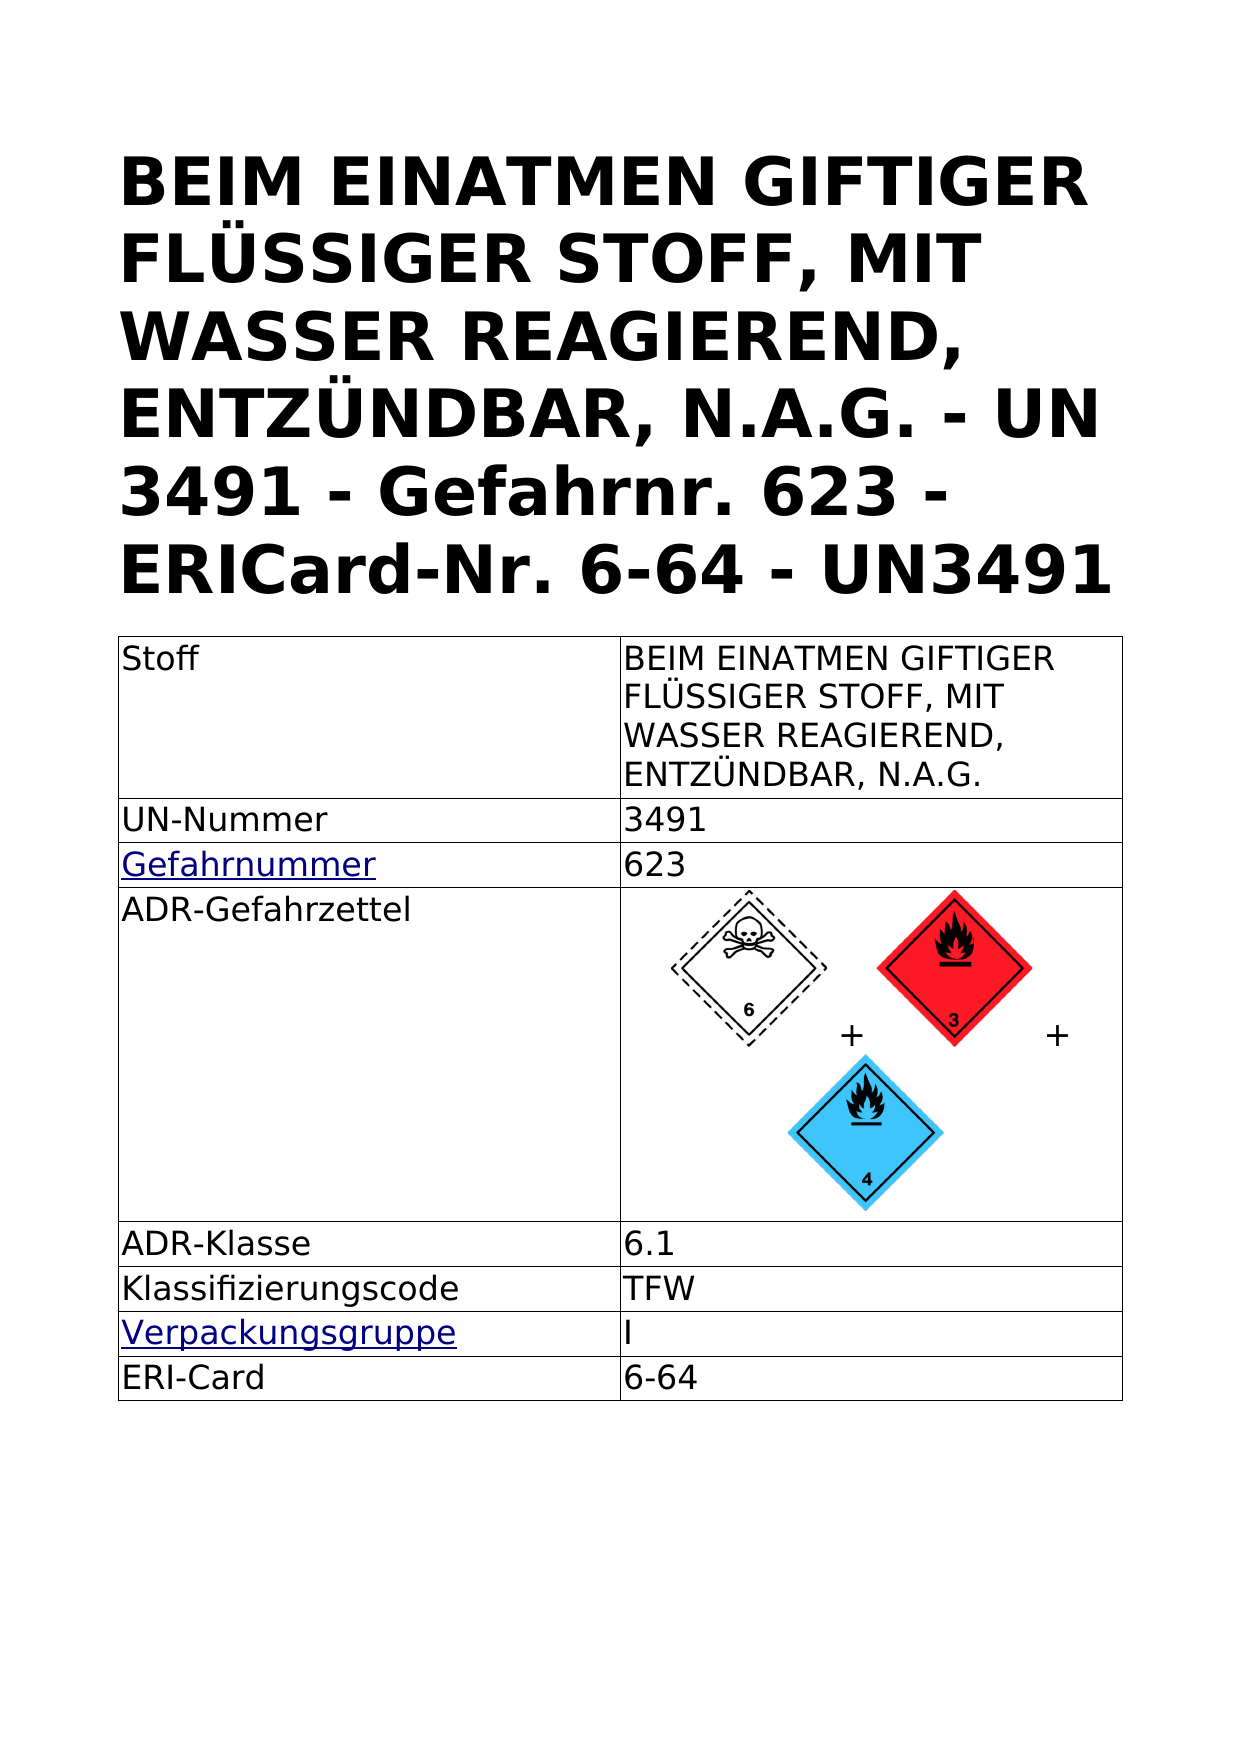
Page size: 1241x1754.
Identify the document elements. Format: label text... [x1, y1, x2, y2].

table_cell 623 [621, 843, 1122, 887]
table_cell TFW [621, 1267, 1122, 1311]
table_cell 6.1 [621, 1222, 1122, 1266]
picture [671, 890, 828, 1047]
table_cell + + [621, 888, 1122, 1221]
table_cell Gefahrnummer [119, 843, 620, 887]
table_cell ADR-Gefahrzettel [119, 888, 620, 1221]
table_cell I [621, 1312, 1122, 1356]
table_cell ERI-Card [119, 1357, 620, 1400]
subtitle BEIM EINATMEN GIFTIGER FLÜSSIGER STOFF, MIT WASSER REAGIEREND, ENTZÜNDBAR, N.A.G. - UN 3491 - Gefahrnr. 623 - ERICard-Nr. 6-64 - UN3491 [118, 143, 1122, 609]
table_cell ADR-Klasse [119, 1222, 620, 1266]
table_cell Verpackungsgruppe [119, 1312, 620, 1356]
table_cell 3491 [621, 799, 1122, 842]
table_cell Klassifizierungscode [119, 1267, 620, 1311]
picture [787, 1054, 944, 1211]
table_header Stoff [119, 637, 620, 797]
picture [876, 890, 1033, 1047]
table_cell 6-64 [621, 1357, 1122, 1400]
table_header BEIM EINATMEN GIFTIGER FLÜSSIGER STOFF, MIT WASSER REAGIEREND, ENTZÜNDBAR, N.A.G. [621, 637, 1122, 797]
table_cell UN-Nummer [119, 799, 620, 842]
